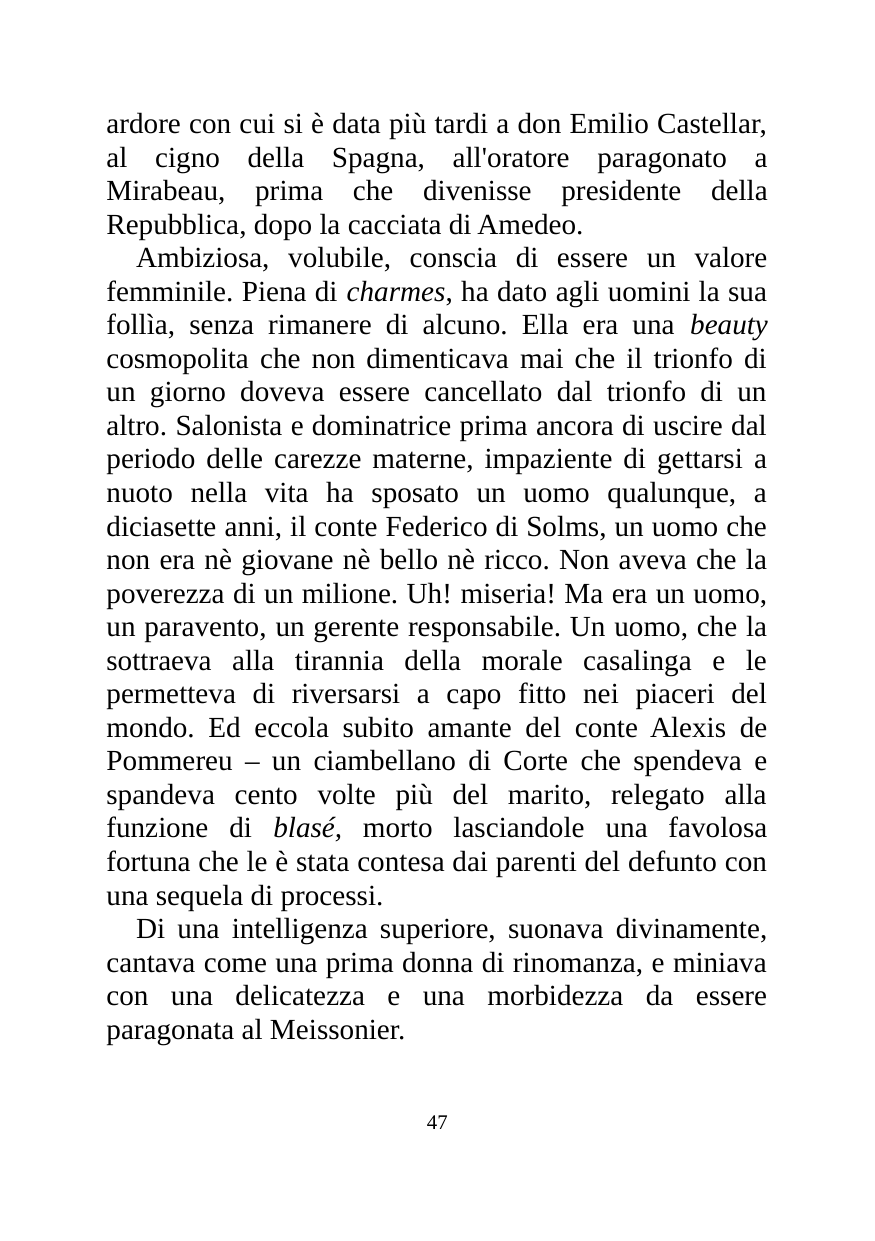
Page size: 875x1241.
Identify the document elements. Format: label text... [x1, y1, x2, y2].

text Di una intelligenza superiore, suonava divinamente, cantava come una prima donna di rinomanza, e miniava con una delicatezza e una morbidezza da essere paragonata al Meissonier. [106, 911, 768, 1045]
text ardore con cui si è data più tardi a don Emilio Castellar, al cigno della Spagna, all'oratore paragonato a Mirabeau, prima che divenisse presidente della Repubblica, dopo la cacciata di Amedeo. [106, 106, 768, 240]
text Ambiziosa, volubile, conscia di essere un valore femminile. Piena di charmes, ha dato agli uomini la sua follìa, senza rimanere di alcuno. Ella era una beauty cosmopolita che non dimenticava mai che il trionfo di un giorno doveva essere cancellato dal trionfo di un altro. Salonista e dominatrice prima ancora di uscire dal periodo delle carezze materne, impaziente di gettarsi a nuoto nella vita ha sposato un uomo qualunque, a diciasette anni, il conte Federico di Solms, un uomo che non era nè giovane nè bello nè ricco. Non aveva che la poverezza di un milione. Uh! miseria! Ma era un uomo, un paravento, un gerente responsabile. Un uomo, che la sottraeva alla tirannia della morale casalinga e le permetteva di riversarsi a capo fitto nei piaceri del mondo. Ed eccola subito amante del conte Alexis de Pommereu – un ciambellano di Corte che spendeva e spandeva cento volte più del marito, relegato alla funzione di blasé, morto lasciandole una favolosa fortuna che le è stata contesa dai parenti del defunto con una sequela di processi. [106, 240, 768, 911]
